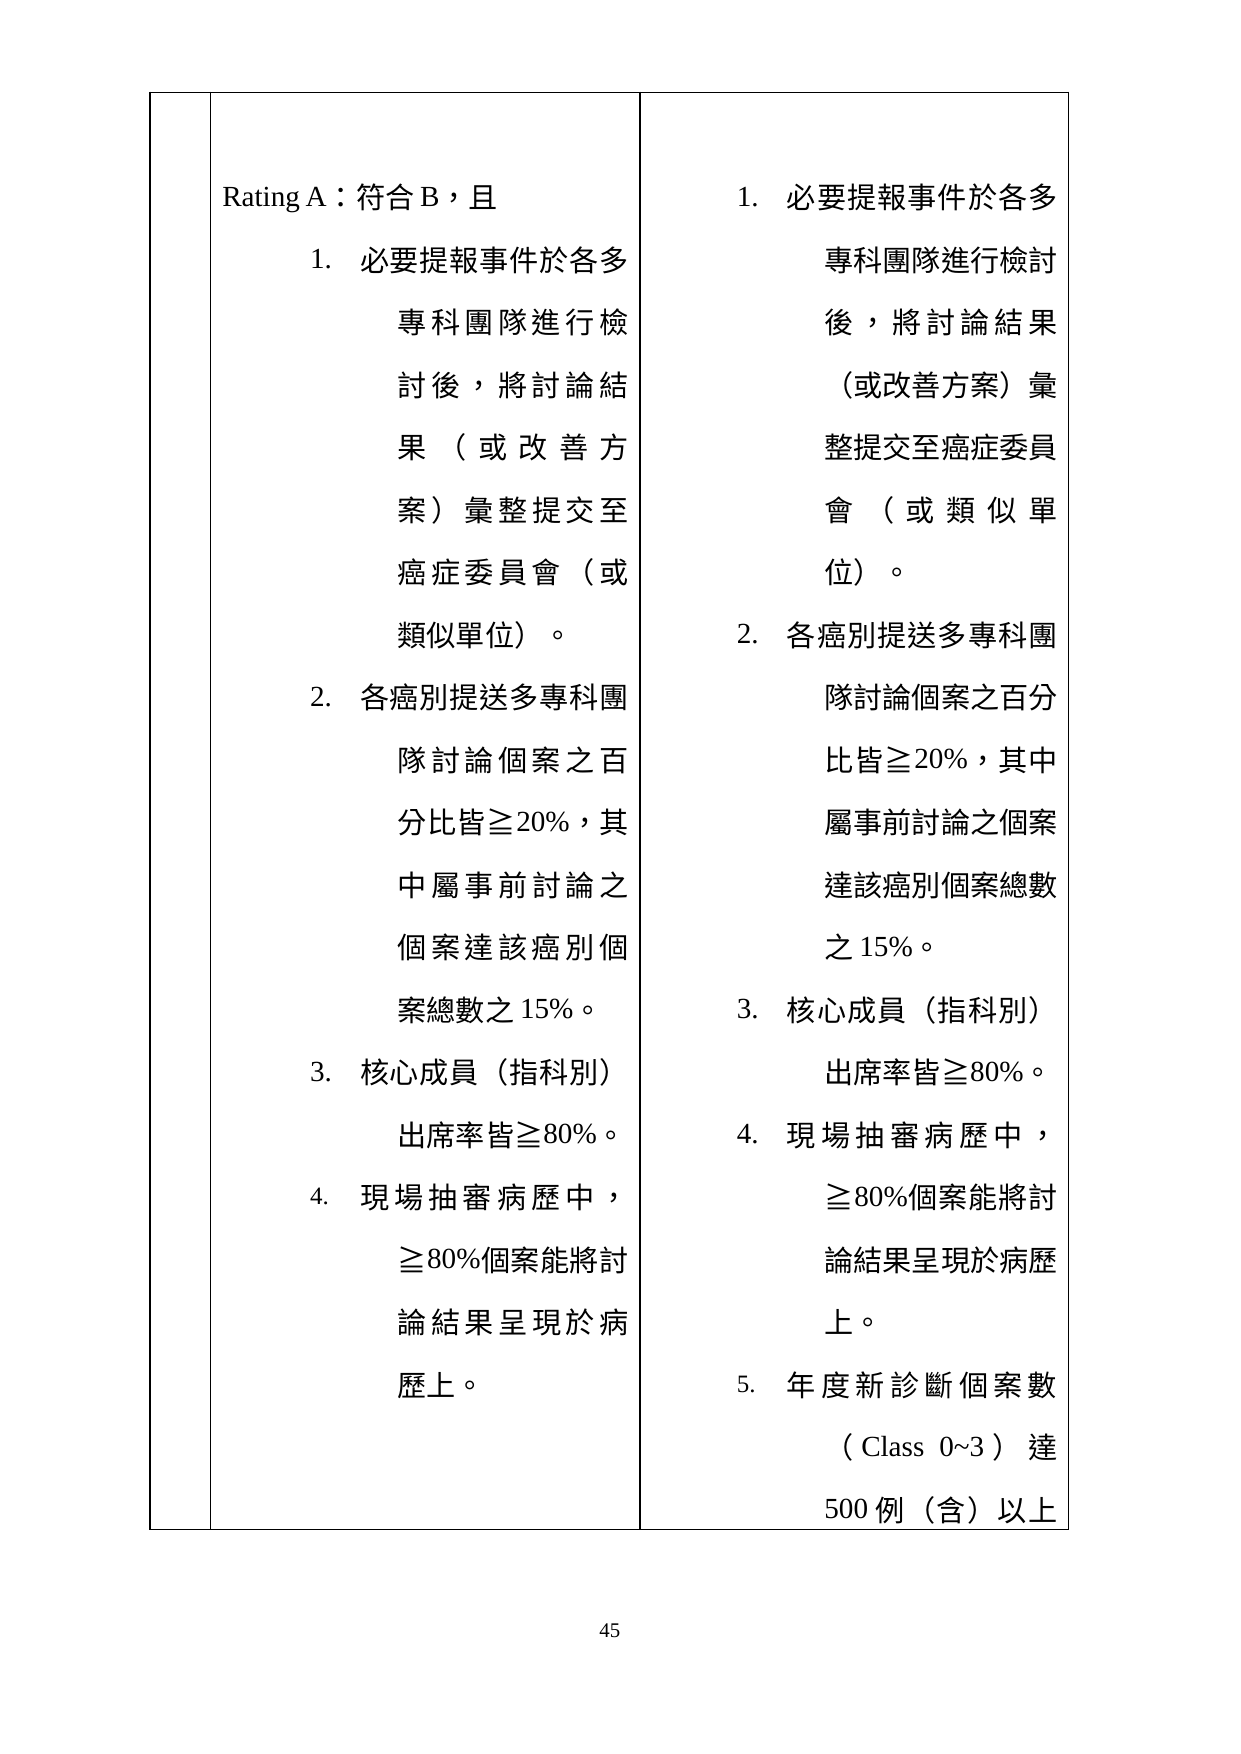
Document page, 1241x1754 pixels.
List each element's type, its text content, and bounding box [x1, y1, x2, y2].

table_cell 【非醫學中心及全癌年度新診斷個案數未達1,500例醫院適用】 Rating D：未達Rating C之標準。 Rating C： 至少應成立涵蓋六種癌別之多專科醫療團隊，並依據適當頻率召開團隊會議。且各癌別提送多專科團隊討論個案之百分比皆≧10%。 多專科團隊應建立必要提報事件檢討機制。 Rating B：符合C，且 至少成立涵蓋八種癌別之多專科團隊，並依據適當頻率召開團隊會議。 確實執行團隊建立之必要提報事件檢討機制。 各癌別提送多專科團隊討論個案之百分比皆≧15%，其中屬事前討論之個案達該癌別個案總數之10%。 現場抽審病歷中，≧60%個案能將討論結果呈現於病歷上。 Rating A：符合B，且 必要提報事件於各多專科團隊進行檢討後，將討論結果（或改善方案）彙整提交至癌症委員會（或類似單位）。 各癌別提送多專科團隊討論個案之百分比皆≧20%，其中屬事前討論之個案達該癌別個案總數之15%。 核心成員（指科別）出席率皆≧80%。 現場抽審病歷中，≧80%個案能將討論結果呈現於病歷上。 [211, 93, 639, 1529]
table_cell 【醫學中心或全癌年度新診斷個案數1,500例（含）以上醫院適用】 Rating D：未達Rating C之標準。 Rating C： 至少應成立涵蓋八種癌別之多專科醫療團隊，並依據適當頻率召開團隊會議。且各癌別提送多專科團隊討論個案之百分比皆≧10%。 多專科團隊應建立必要提報事件檢討機制。 Rating B：符合C，且 至少成立涵蓋十種癌別之多專科團隊，並依據適當頻率召開團隊會議。 確實執行團隊建立之必要提報事件檢討機制。 各癌別提送多專科團隊討論個案之百分比皆≧15%，其中屬事前討論之個案達該癌別個案總數之10%。 現場抽審病歷中，≧60%個案能將討論結果呈現於病歷上。 Rating A：符合B，且 必要提報事件於各多專科團隊進行檢討後，將討論結果（或改善方案）彙整提交至癌症委員會（或類似單位）。 各癌別提送多專科團隊討論個案之百分比皆≧20%，其中屬事前討論之個案達該癌別個案總數之15%。 核心成員（指科別）出席率皆≧80%。 現場抽審病歷中，≧80%個案能將討論結果呈現於病歷上。 年度新診斷個案數（Class 0~3）達500例（含）以上之癌別，應每週開會一次，且至少有二個癌症別每週召開一次會議。 [641, 93, 1068, 1529]
table_cell [151, 93, 210, 1529]
